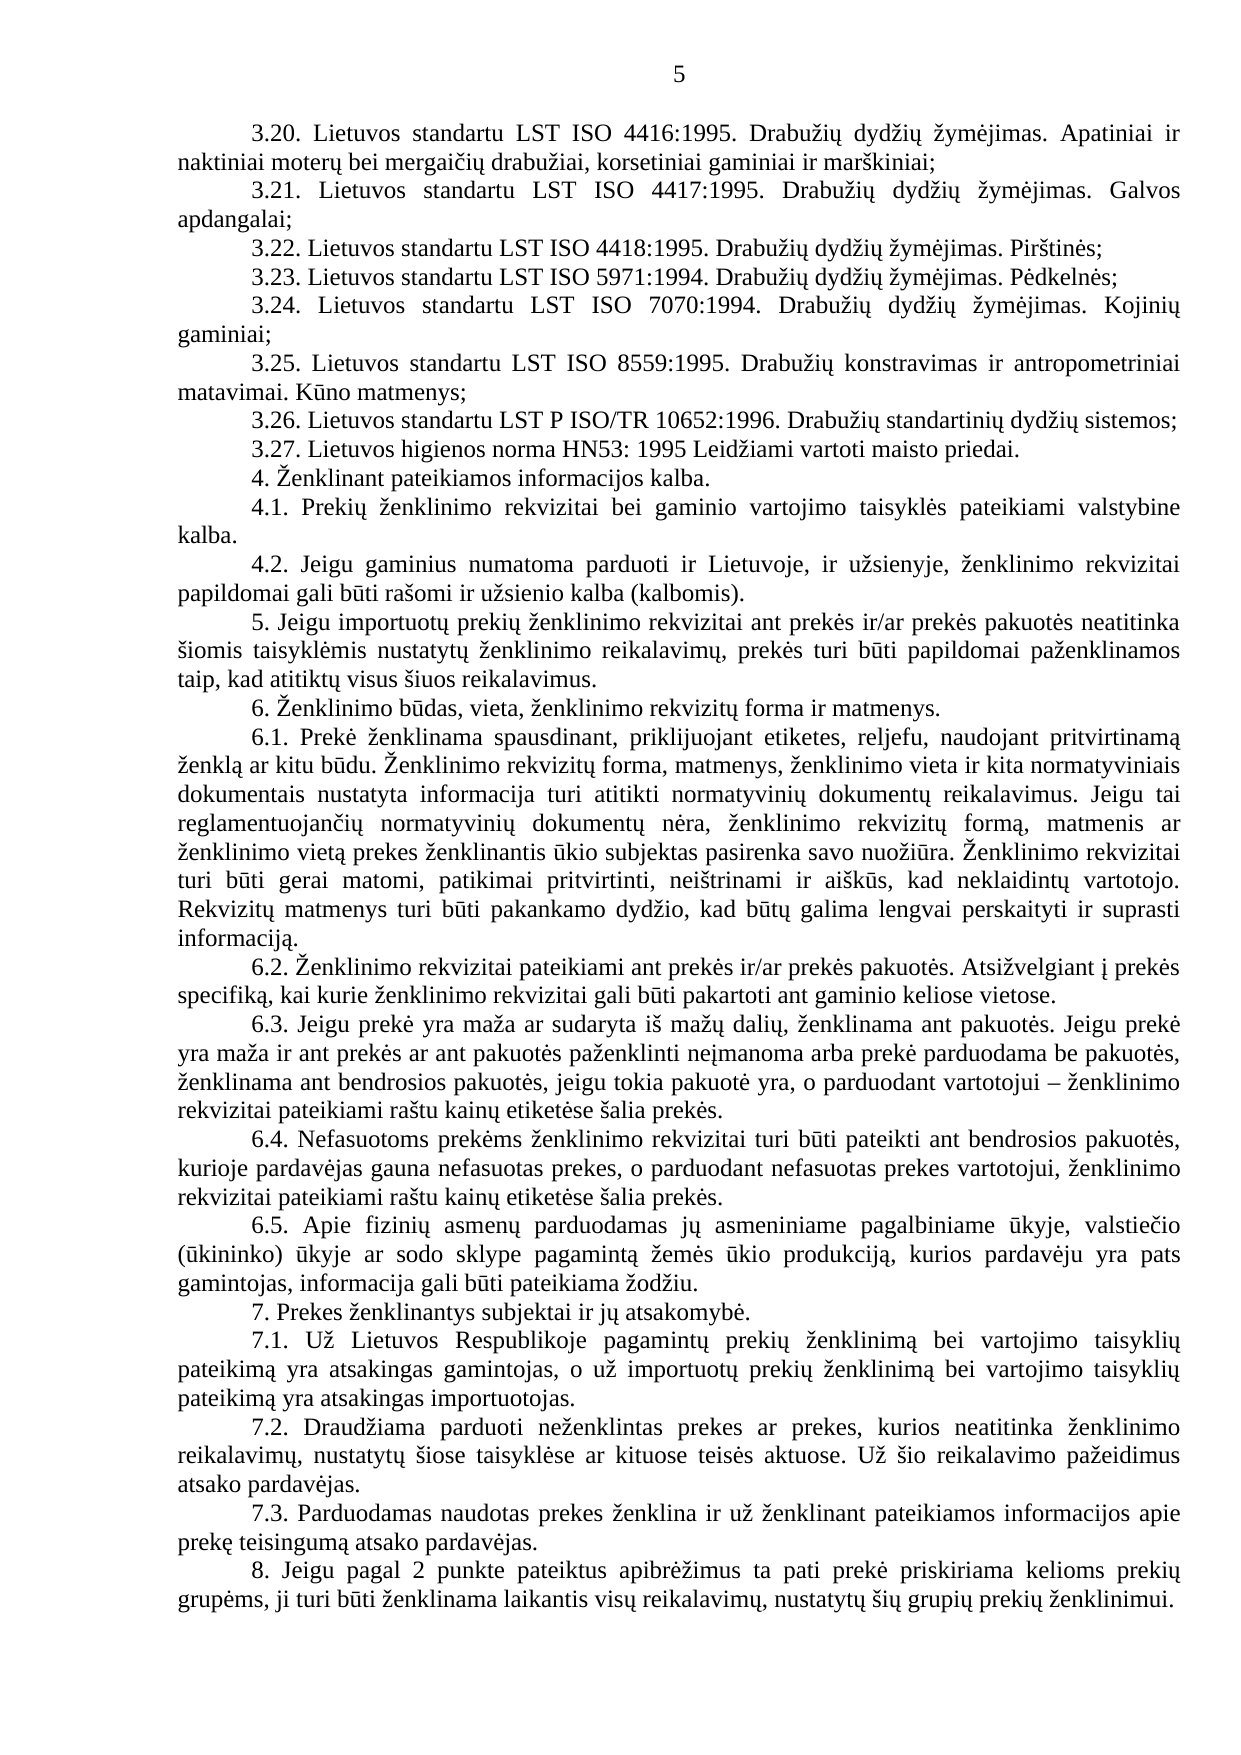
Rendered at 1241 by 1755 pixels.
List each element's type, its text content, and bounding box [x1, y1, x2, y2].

text 6.2. Ženklinimo rekvizitai pateikiami ant prekės ir/ar prekės pakuotės. Atsižvelgiant į prekės specifiką, kai kurie ženklinimo rekvizitai gali būti pakartoti ant gaminio keliose vietose. [177, 952, 1181, 1009]
text 4. Ženklinant pateikiamos informacijos kalba. [177, 463, 1181, 492]
text 3.23. Lietuvos standartu LST ISO 5971:1994. Drabužių dydžių žymėjimas. Pėdkelnės; [177, 262, 1181, 291]
text 3.25. Lietuvos standartu LST ISO 8559:1995. Drabužių konstravimas ir antropometriniai matavimai. Kūno matmenys; [177, 348, 1181, 406]
text 7.3. Parduodamas naudotas prekes ženklina ir už ženklinant pateikiamos informacijos apie prekę teisingumą atsako pardavėjas. [177, 1498, 1181, 1556]
text 3.27. Lietuvos higienos norma HN53: 1995 Leidžiami vartoti maisto priedai. [177, 434, 1181, 463]
text 7.1. Už Lietuvos Respublikoje pagamintų prekių ženklinimą bei vartojimo taisyklių pateikimą yra atsakingas gamintojas, o už importuotų prekių ženklinimą bei vartojimo taisyklių pateikimą yra atsakingas importuotojas. [177, 1326, 1181, 1412]
text 3.21. Lietuvos standartu LST ISO 4417:1995. Drabužių dydžių žymėjimas. Galvos apdangalai; [177, 176, 1181, 233]
text 3.20. Lietuvos standartu LST ISO 4416:1995. Drabužių dydžių žymėjimas. Apatiniai ir naktiniai moterų bei mergaičių drabužiai, korsetiniai gaminiai ir marškiniai; [177, 118, 1181, 176]
text 3.26. Lietuvos standartu LST P ISO/TR 10652:1996. Drabužių standartinių dydžių sistemos; [177, 406, 1181, 434]
text 7. Prekes ženklinantys subjektai ir jų atsakomybė. [177, 1297, 1181, 1326]
text 6.1. Prekė ženklinama spausdinant, priklijuojant etiketes, reljefu, naudojant pritvirtinamą ženklą ar kitu būdu. Ženklinimo rekvizitų forma, matmenys, ženklinimo vieta ir kita normatyviniais dokumentais nustatyta informacija turi atitikti normatyvinių dokumentų reikalavimus. Jeigu tai reglamentuojančių normatyvinių dokumentų nėra, ženklinimo rekvizitų formą, matmenis ar ženklinimo vietą prekes ženklinantis ūkio subjektas pasirenka savo nuožiūra. Ženklinimo rekvizitai turi būti gerai matomi, patikimai pritvirtinti, neištrinami ir aiškūs, kad neklaidintų vartotojo. Rekvizitų matmenys turi būti pakankamo dydžio, kad būtų galima lengvai perskaityti ir suprasti informaciją. [177, 722, 1181, 952]
text 7.2. Draudžiama parduoti neženklintas prekes ar prekes, kurios neatitinka ženklinimo reikalavimų, nustatytų šiose taisyklėse ar kituose teisės aktuose. Už šio reikalavimo pažeidimus atsako pardavėjas. [177, 1412, 1181, 1498]
text 3.22. Lietuvos standartu LST ISO 4418:1995. Drabužių dydžių žymėjimas. Pirštinės; [177, 233, 1181, 262]
text 6.4. Nefasuotoms prekėms ženklinimo rekvizitai turi būti pateikti ant bendrosios pakuotės, kurioje pardavėjas gauna nefasuotas prekes, o parduodant nefasuotas prekes vartotojui, ženklinimo rekvizitai pateikiami raštu kainų etiketėse šalia prekės. [177, 1124, 1181, 1211]
text 4.1. Prekių ženklinimo rekvizitai bei gaminio vartojimo taisyklės pateikiami valstybine kalba. [177, 492, 1181, 549]
text 8. Jeigu pagal 2 punkte pateiktus apibrėžimus ta pati prekė priskiriama kelioms prekių grupėms, ji turi būti ženklinama laikantis visų reikalavimų, nustatytų šių grupių prekių ženklinimui. [177, 1556, 1181, 1613]
text 6. Ženklinimo būdas, vieta, ženklinimo rekvizitų forma ir matmenys. [177, 693, 1181, 722]
text 5. Jeigu importuotų prekių ženklinimo rekvizitai ant prekės ir/ar prekės pakuotės neatitinka šiomis taisyklėmis nustatytų ženklinimo reikalavimų, prekės turi būti papildomai paženklinamos taip, kad atitiktų visus šiuos reikalavimus. [177, 607, 1181, 693]
text 6.5. Apie fizinių asmenų parduodamas jų asmeniniame pagalbiniame ūkyje, valstiečio (ūkininko) ūkyje ar sodo sklype pagamintą žemės ūkio produkciją, kurios pardavėju yra pats gamintojas, informacija gali būti pateikiama žodžiu. [177, 1211, 1181, 1297]
text 6.3. Jeigu prekė yra maža ar sudaryta iš mažų dalių, ženklinama ant pakuotės. Jeigu prekė yra maža ir ant prekės ar ant pakuotės paženklinti neįmanoma arba prekė parduodama be pakuotės, ženklinama ant bendrosios pakuotės, jeigu tokia pakuotė yra, o parduodant vartotojui – ženklinimo rekvizitai pateikiami raštu kainų etiketėse šalia prekės. [177, 1009, 1181, 1124]
text 4.2. Jeigu gaminius numatoma parduoti ir Lietuvoje, ir užsienyje, ženklinimo rekvizitai papildomai gali būti rašomi ir užsienio kalba (kalbomis). [177, 549, 1181, 607]
text 3.24. Lietuvos standartu LST ISO 7070:1994. Drabužių dydžių žymėjimas. Kojinių gaminiai; [177, 291, 1181, 348]
